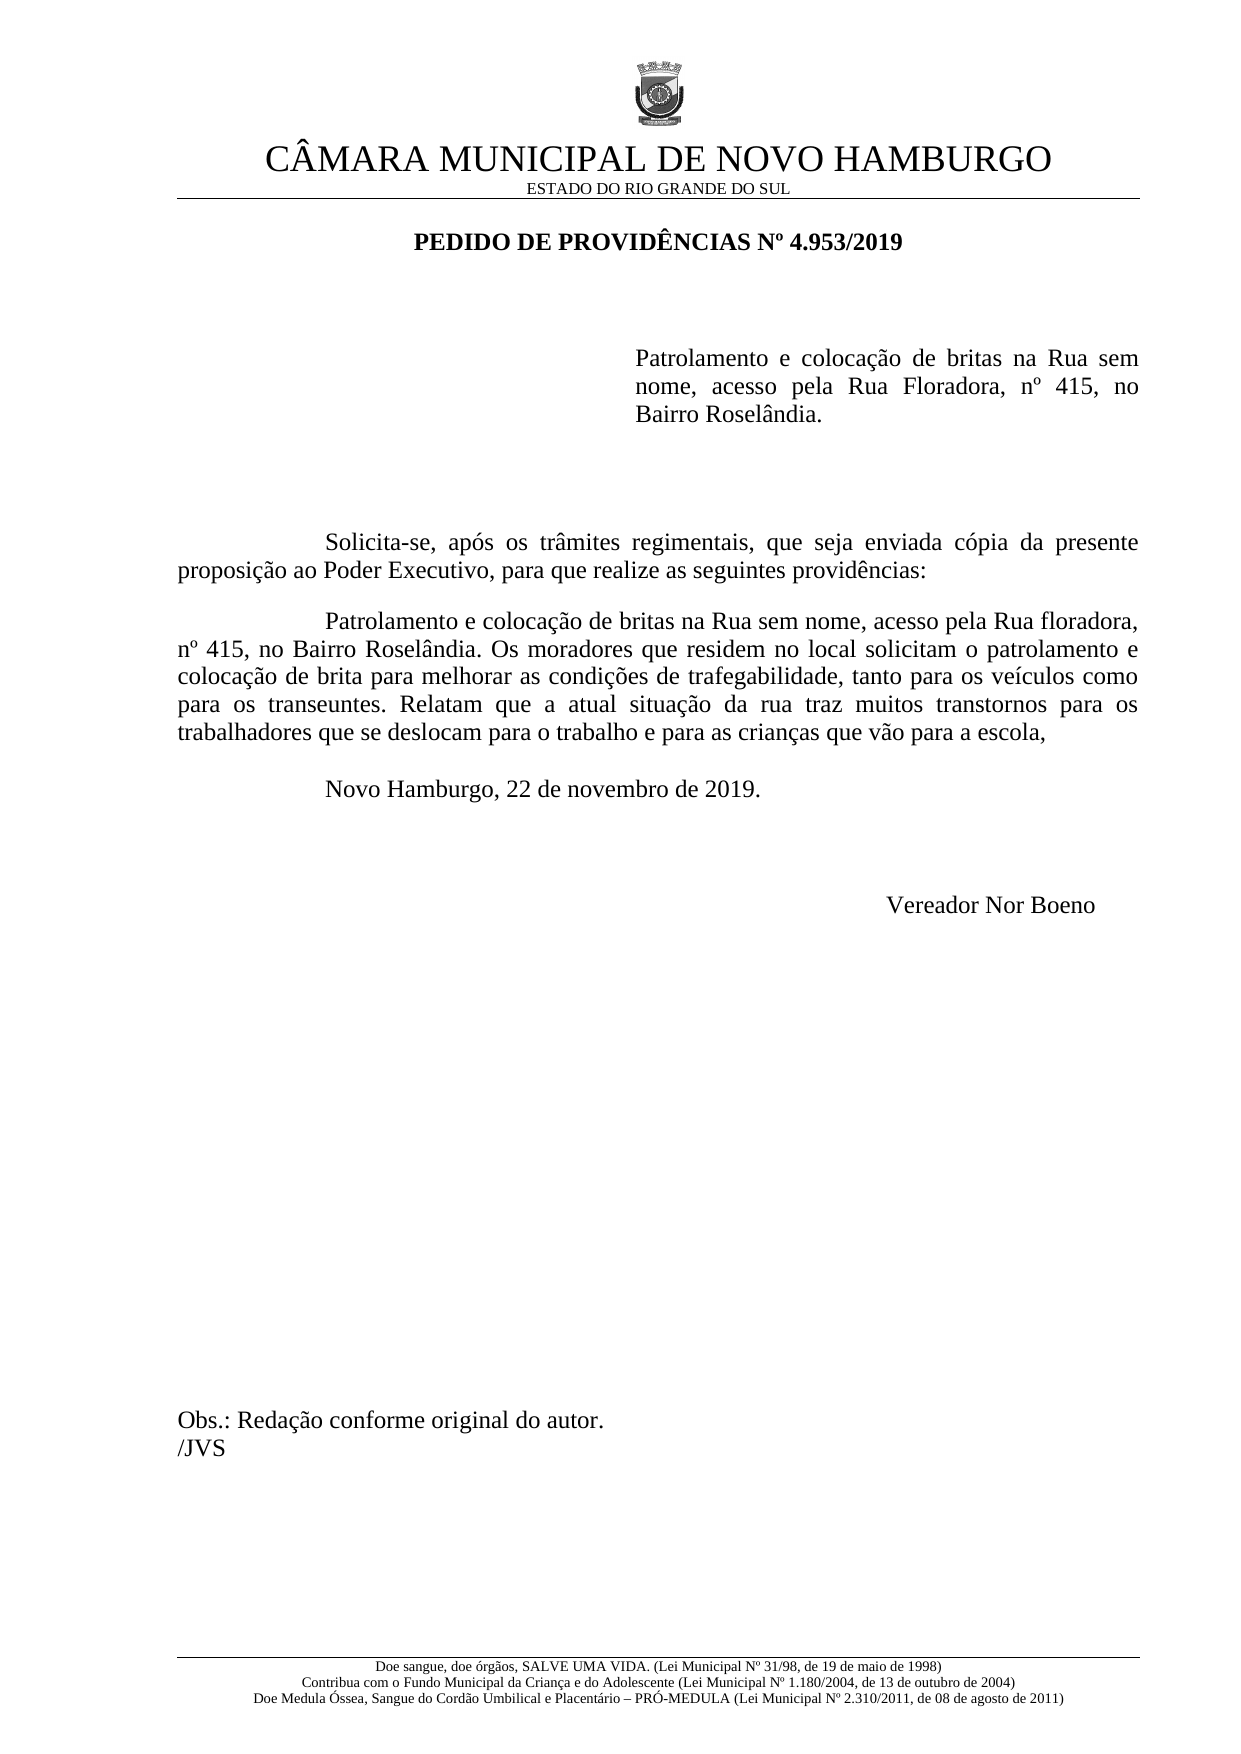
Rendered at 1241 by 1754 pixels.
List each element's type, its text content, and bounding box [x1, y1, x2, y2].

text Solicita-se, após os trâmites regimentais, que seja enviada cópia da presente proposição ao Poder Executivo, para que realize as seguintes providências: [177, 528, 1140, 583]
text Patrolamento e colocação de britas na Rua sem nome, acesso pela Rua Floradora, nº 415, no Bairro Roselândia. [635, 344, 1140, 428]
text Vereador Nor Boeno [768, 891, 1140, 919]
text PEDIDO DE PROVIDÊNCIAS Nº 4.953/2019 [177, 228, 1140, 256]
text Obs.: Redação conforme original do autor. [177, 1406, 1140, 1434]
text Novo Hamburgo, 22 de novembro de 2019. [177, 775, 1140, 803]
text /JVS [177, 1434, 1140, 1462]
text Patrolamento e colocação de britas na Rua sem nome, acesso pela Rua floradora, nº 415, no Bairro Roselândia. Os moradores que residem no local solicitam o patrolamento e colocação de brita para melhorar as condições de trafegabilidade, tanto para os veículos como para os transeuntes. Relatam que a atual situação da rua traz muitos transtornos para os trabalhadores que se deslocam para o trabalho e para as crianças que vão para a escola, [177, 607, 1140, 746]
